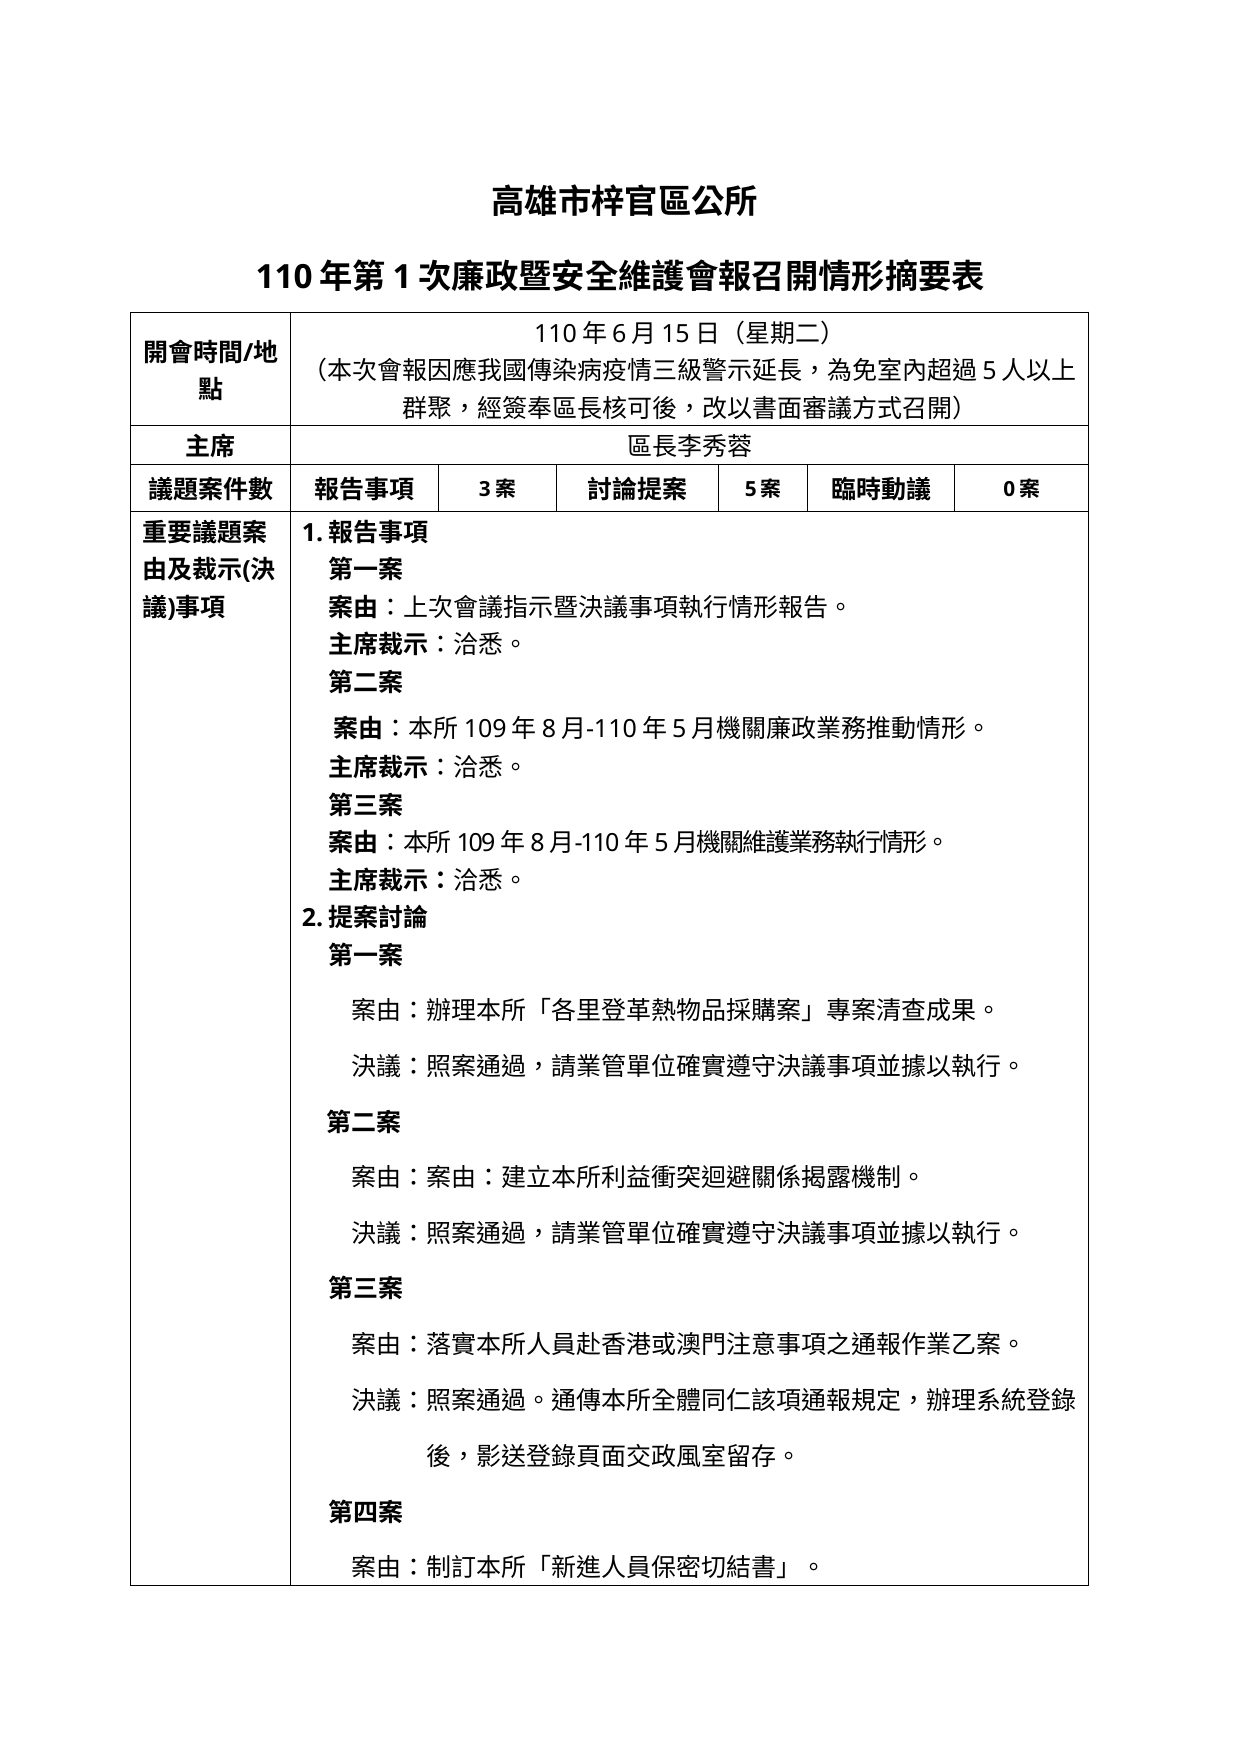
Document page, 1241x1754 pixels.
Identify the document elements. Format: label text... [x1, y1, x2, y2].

table_cell 重要議題案由及裁示(決議)事項 [131, 512, 290, 1584]
table_cell 議題案件數 [131, 465, 290, 511]
text 110年第1次廉政暨安全維護會報召開情形摘要表 [187, 237, 1053, 312]
table_cell 報告事項 第一案 案由：上次會議指示暨決議事項執行情形報告。 主席裁示：洽悉。 第二案 案由：本所109年8月-110年5月機關廉政業務推動情形。 主席裁示：洽悉。 第三案 案由：本所109年8月-110年5月機關維護業務執行情形。 主席裁示：洽悉。 提案討論 第一案 案由：辦理本所「各里登革熱物品採購案」專案清查成果。 決議：照案通過，請業管單位確實遵守決議事項並據以執行。 第二案 案由：案由：建立本所利益衝突迴避關係揭露機制。 決議：照案通過，請業管單位確實遵守決議事項並據以執行。 第三案 案由：落實本所人員赴香港或澳門注意事項之通報作業乙案。 決議：照案通過。通傳本所全體同仁該項通報規定，辦理系統登錄後，影送登錄頁面交政風室留存。 第四案 案由：制訂本所「新進人員保密切結書」。 [291, 512, 1088, 1584]
table_cell 討論提案 [557, 465, 718, 511]
table_cell 報告事項 [291, 465, 438, 511]
table_header 開會時間/地點 [131, 313, 290, 425]
text 高雄市梓官區公所 [187, 162, 1053, 237]
table_cell 臨時動議 [808, 465, 954, 511]
table_cell 5案 [719, 465, 807, 511]
table_header 110年6月15日（星期二） （本次會報因應我國傳染病疫情三級警示延長，為免室內超過5人以上群聚，經簽奉區長核可後，改以書面審議方式召開） [291, 313, 1088, 425]
table_cell 區長李秀蓉 [291, 426, 1088, 464]
table_cell 主席 [131, 426, 290, 464]
table_cell 0案 [955, 465, 1088, 511]
table_cell 3案 [439, 465, 556, 511]
